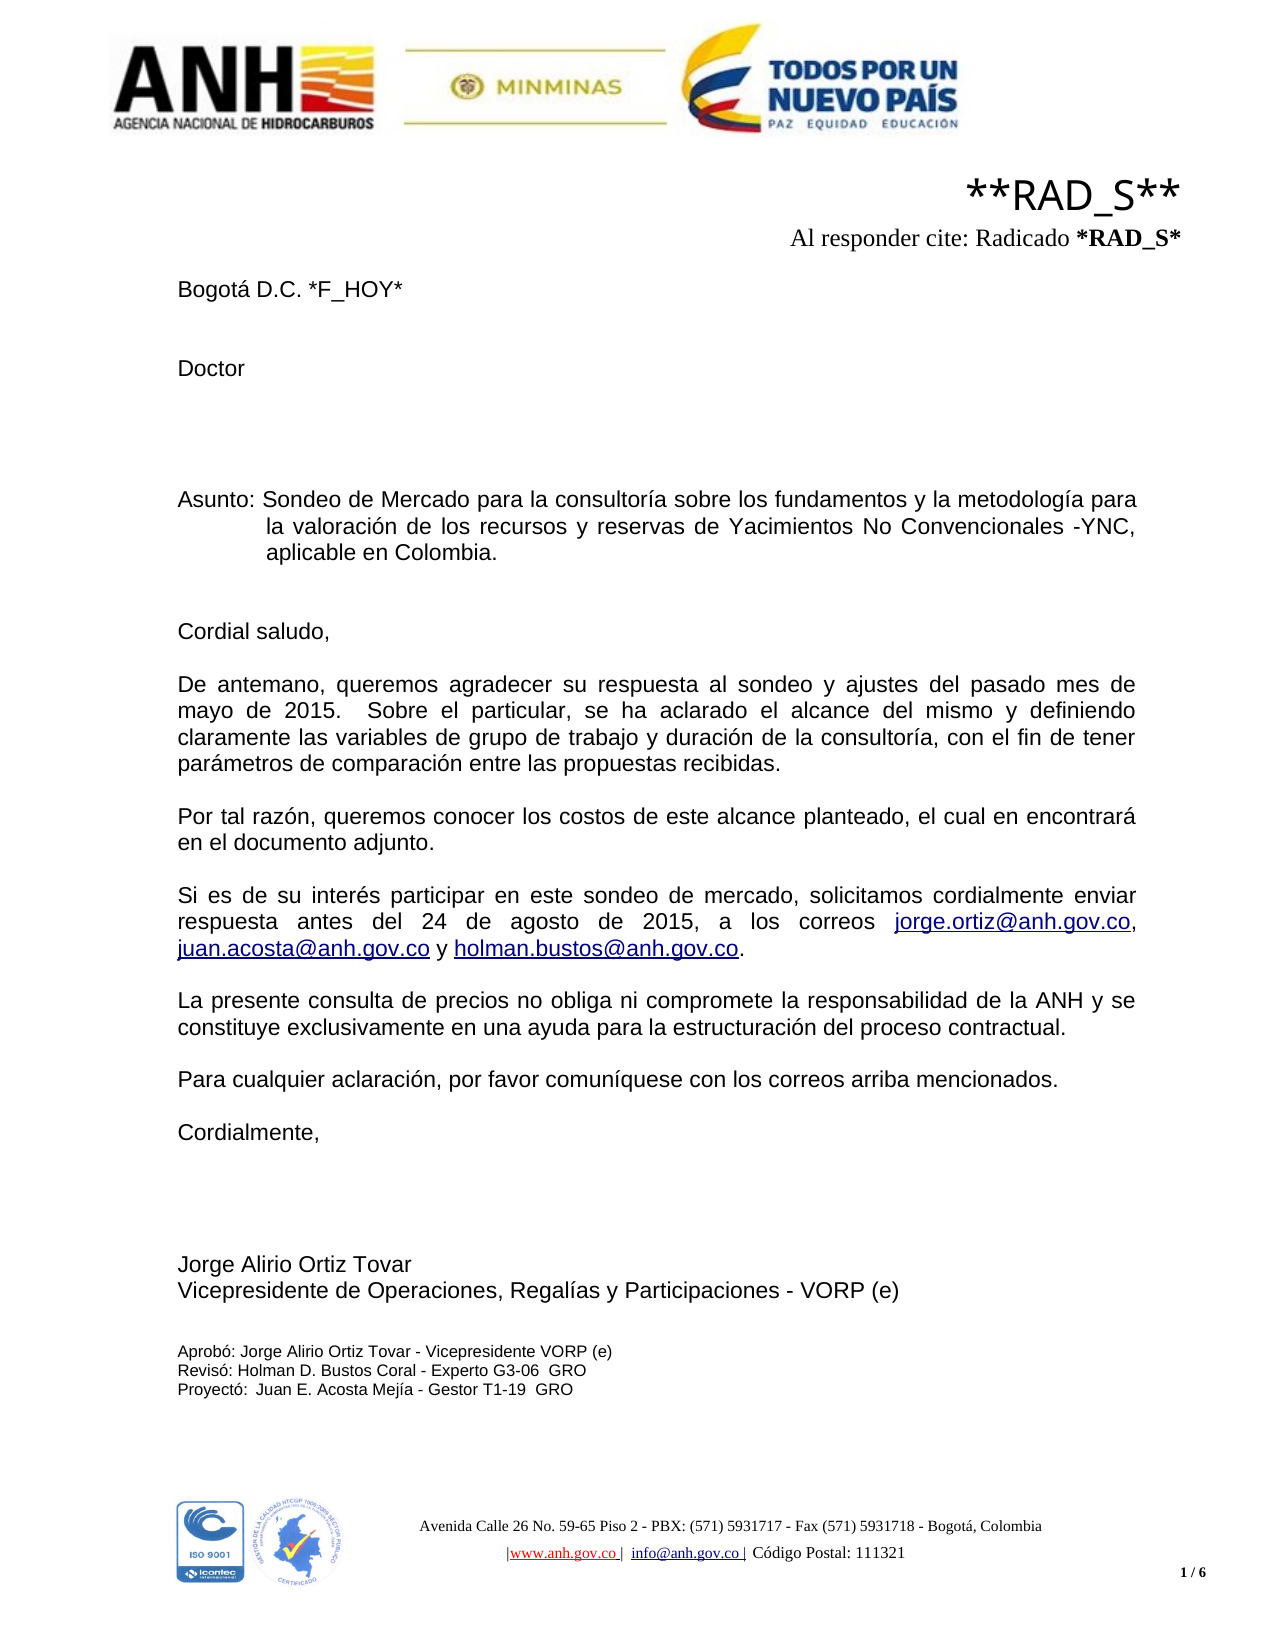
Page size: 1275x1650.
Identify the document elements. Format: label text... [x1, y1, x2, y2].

text Para cualquier aclaración, por favor comuníquese con los correos arriba mencionados. [177, 1066, 1137, 1093]
text Jorge Alirio Ortiz Tovar [177, 1251, 1137, 1277]
text Bogotá D.C. *F_HOY* [177, 276, 1137, 302]
text Por tal razón, queremos conocer los costos de este alcance planteado, el cual en encontrará en el documento adjunto. [177, 803, 1137, 855]
text Cordialmente, [177, 1119, 1137, 1145]
text Doctor [177, 355, 1137, 381]
text Cordial saludo, [177, 618, 1137, 644]
text La presente consulta de precios no obliga ni compromete la responsabilidad de la ANH y se constituye exclusivamente en una ayuda para la estructuración del proceso contractual. [177, 987, 1137, 1040]
text Revisó: Holman D. Bustos Coral - Experto G3-06 GRO [177, 1361, 1137, 1380]
text Aprobó: Jorge Alirio Ortiz Tovar - Vicepresidente VORP (e) [177, 1342, 1137, 1361]
text Asunto: Sondeo de Mercado para la consultoría sobre los fundamentos y la metodología para la valoración de los recursos y reservas de Yacimientos No Convencionales -YNC, aplicable en Colombia. [177, 486, 1137, 566]
text De antemano, queremos agradecer su respuesta al sondeo y ajustes del pasado mes de mayo de 2015. Sobre el particular, se ha aclarado el alcance del mismo y definiendo claramente las variables de grupo de trabajo y duración de la consultoría, con el fin de tener parámetros de comparación entre las propuestas recibidas. [177, 671, 1137, 776]
text Proyectó: Juan E. Acosta Mejía - Gestor T1-19 GRO [177, 1380, 1137, 1399]
text Si es de su interés participar en este sondeo de mercado, solicitamos cordialmente enviar respuesta antes del 24 de agosto de 2015, a los correos jorge.ortiz@anh.gov.co, juan.acosta@anh.gov.co y holman.bustos@anh.gov.co. [177, 882, 1137, 961]
text Vicepresidente de Operaciones, Regalías y Participaciones - VORP (e) [177, 1277, 1137, 1303]
